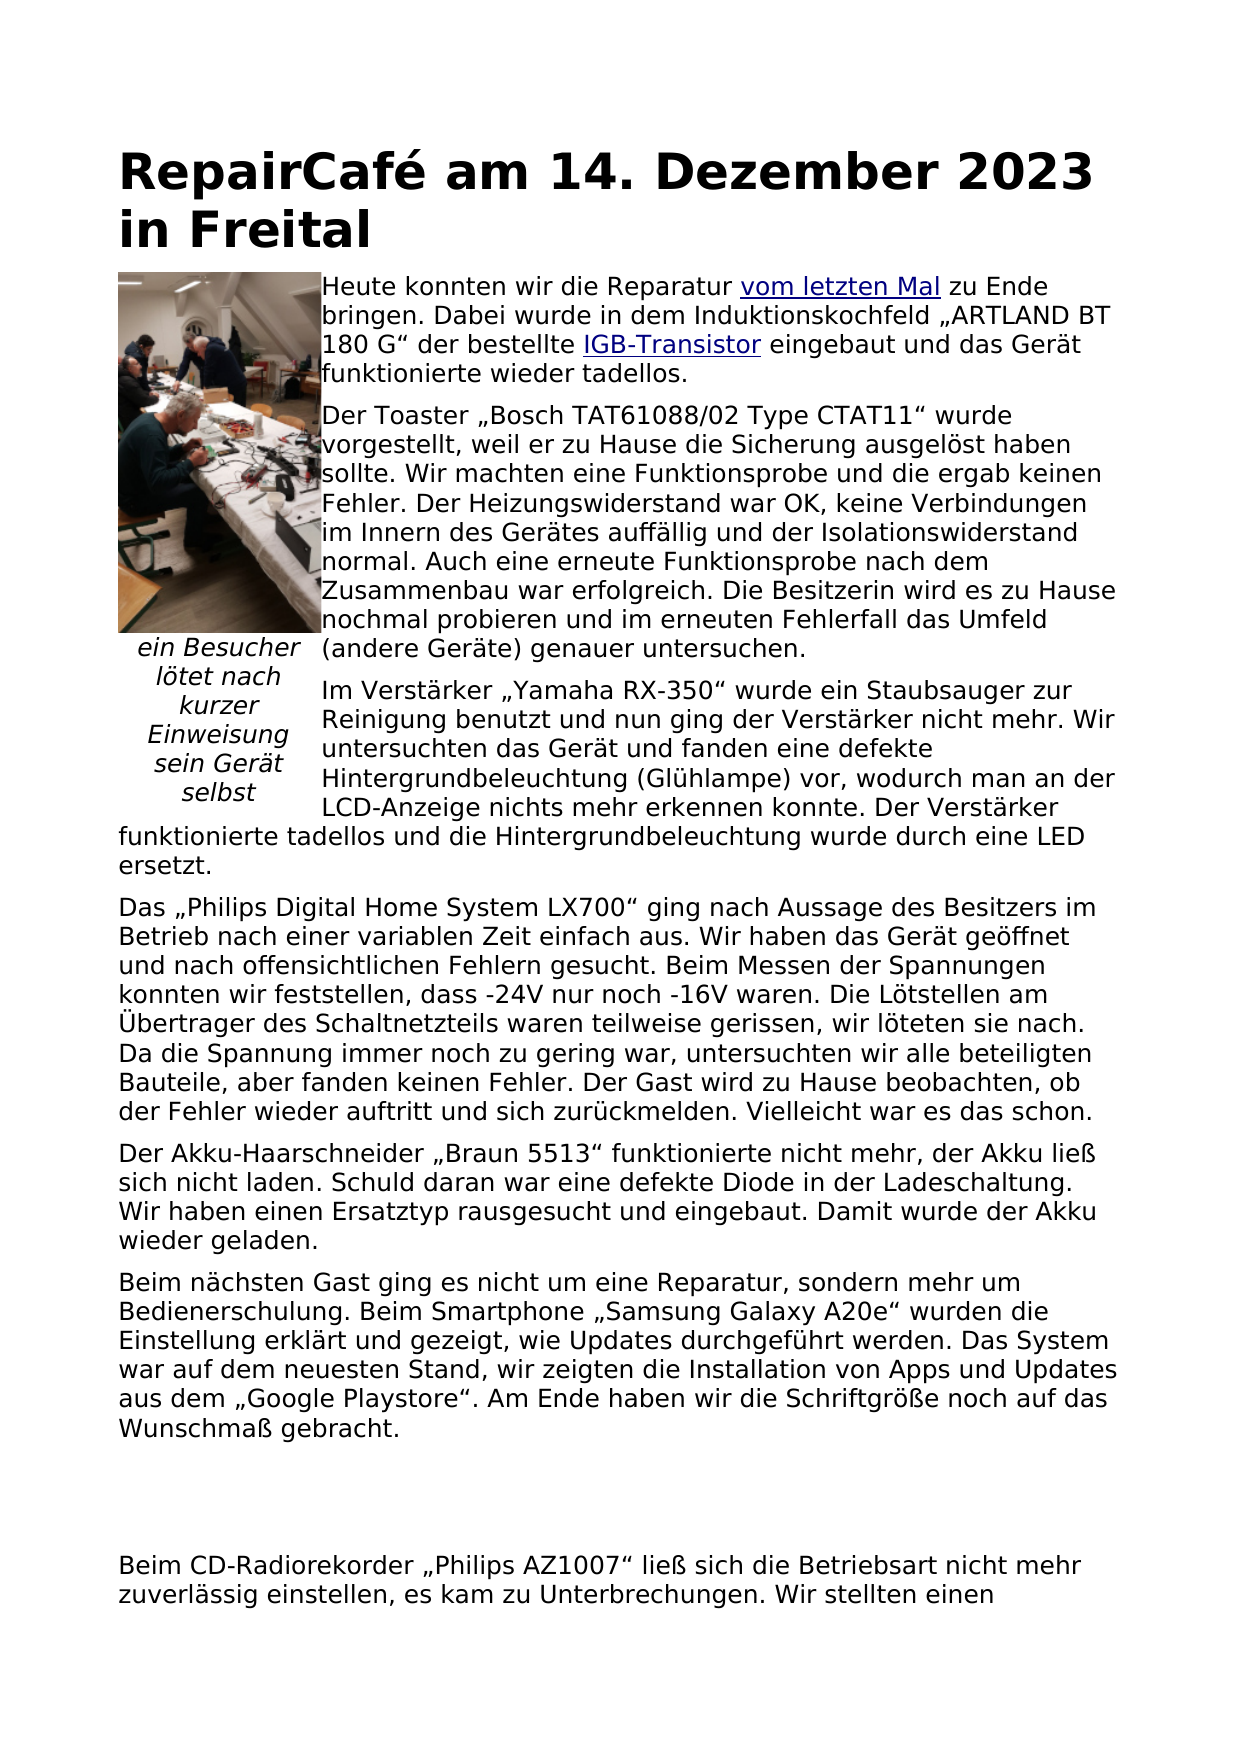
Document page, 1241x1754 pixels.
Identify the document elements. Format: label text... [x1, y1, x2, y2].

text Der Toaster „Bosch TAT61088/02 Type CTAT11“ wurde vorgestellt, weil er zu Hause die Sicherung ausgelöst haben sollte. Wir machten eine Funktionsprobe und die ergab keinen Fehler. Der Heizungswiderstand war OK, keine Verbindungen im Innern des Gerätes auffällig und der Isolationswiderstand normal. Auch eine erneute Funktionsprobe nach dem Zusammenbau war erfolgreich. Die Besitzerin wird es zu Hause nochmal probieren und im erneuten Fehlerfall das Umfeld (andere Geräte) genauer untersuchen. [321, 401, 1122, 664]
picture [118, 272, 322, 633]
text Beim CD-Radiorekorder „Philips AZ1007“ ließ sich die Betriebsart nicht mehr zuverlässig einstellen, es kam zu Unterbrechungen. Wir stellten einen [118, 1551, 1122, 1609]
text Das „Philips Digital Home System LX700“ ging nach Aussage des Besitzers im Betrieb nach einer variablen Zeit einfach aus. Wir haben das Gerät geöffnet und nach offensichtlichen Fehlern gesucht. Beim Messen der Spannungen konnten wir feststellen, dass -24V nur noch -16V waren. Die Lötstellen am Übertrager des Schaltnetzteils waren teilweise gerissen, wir löteten sie nach. Da die Spannung immer noch zu gering war, untersuchten wir alle beteiligten Bauteile, aber fanden keinen Fehler. Der Gast wird zu Hause beobachten, ob der Fehler wieder auftritt und sich zurückmelden. Vielleicht war es das schon. [118, 893, 1122, 1126]
subtitle RepairCafé am 14. Dezember 2023 in Freital [118, 143, 1122, 259]
text Beim nächsten Gast ging es nicht um eine Reparatur, sondern mehr um Bedienerschulung. Beim Smartphone „Samsung Galaxy A20e“ wurden die Einstellung erklärt und gezeigt, wie Updates durchgeführt werden. Das System war auf dem neuesten Stand, wir zeigten die Installation von Apps und Updates aus dem „Google Playstore“. Am Ende haben wir die Schriftgröße noch auf das Wunschmaß gebracht. [118, 1268, 1122, 1443]
text Heute konnten wir die Reparatur vom letzten Mal zu Ende bringen. Dabei wurde in dem Induktionskochfeld „ARTLAND BT 180 G“ der bestellte IGB-Transistor eingebaut und das Gerät funktionierte wieder tadellos. [322, 272, 1122, 389]
text ein Besucher lötet nach kurzer Einweisung sein Gerät selbst [118, 633, 321, 808]
text Der Akku-Haarschneider „Braun 5513“ funktionierte nicht mehr, der Akku ließ sich nicht laden. Schuld daran war eine defekte Diode in der Ladeschaltung. Wir haben einen Ersatztyp rausgesucht und eingebaut. Damit wurde der Akku wieder geladen. [118, 1139, 1122, 1255]
text Im Verstärker „Yamaha RX-350“ wurde ein Staubsauger zur Reinigung benutzt und nun ging der Verstärker nicht mehr. Wir untersuchten das Gerät und fanden eine defekte Hintergrundbeleuchtung (Glühlampe) vor, wodurch man an der LCD-Anzeige nichts mehr erkennen konnte. Der Verstärker funktionierte tadellos und die Hintergrundbeleuchtung wurde durch eine LED ersetzt. [118, 676, 1122, 880]
